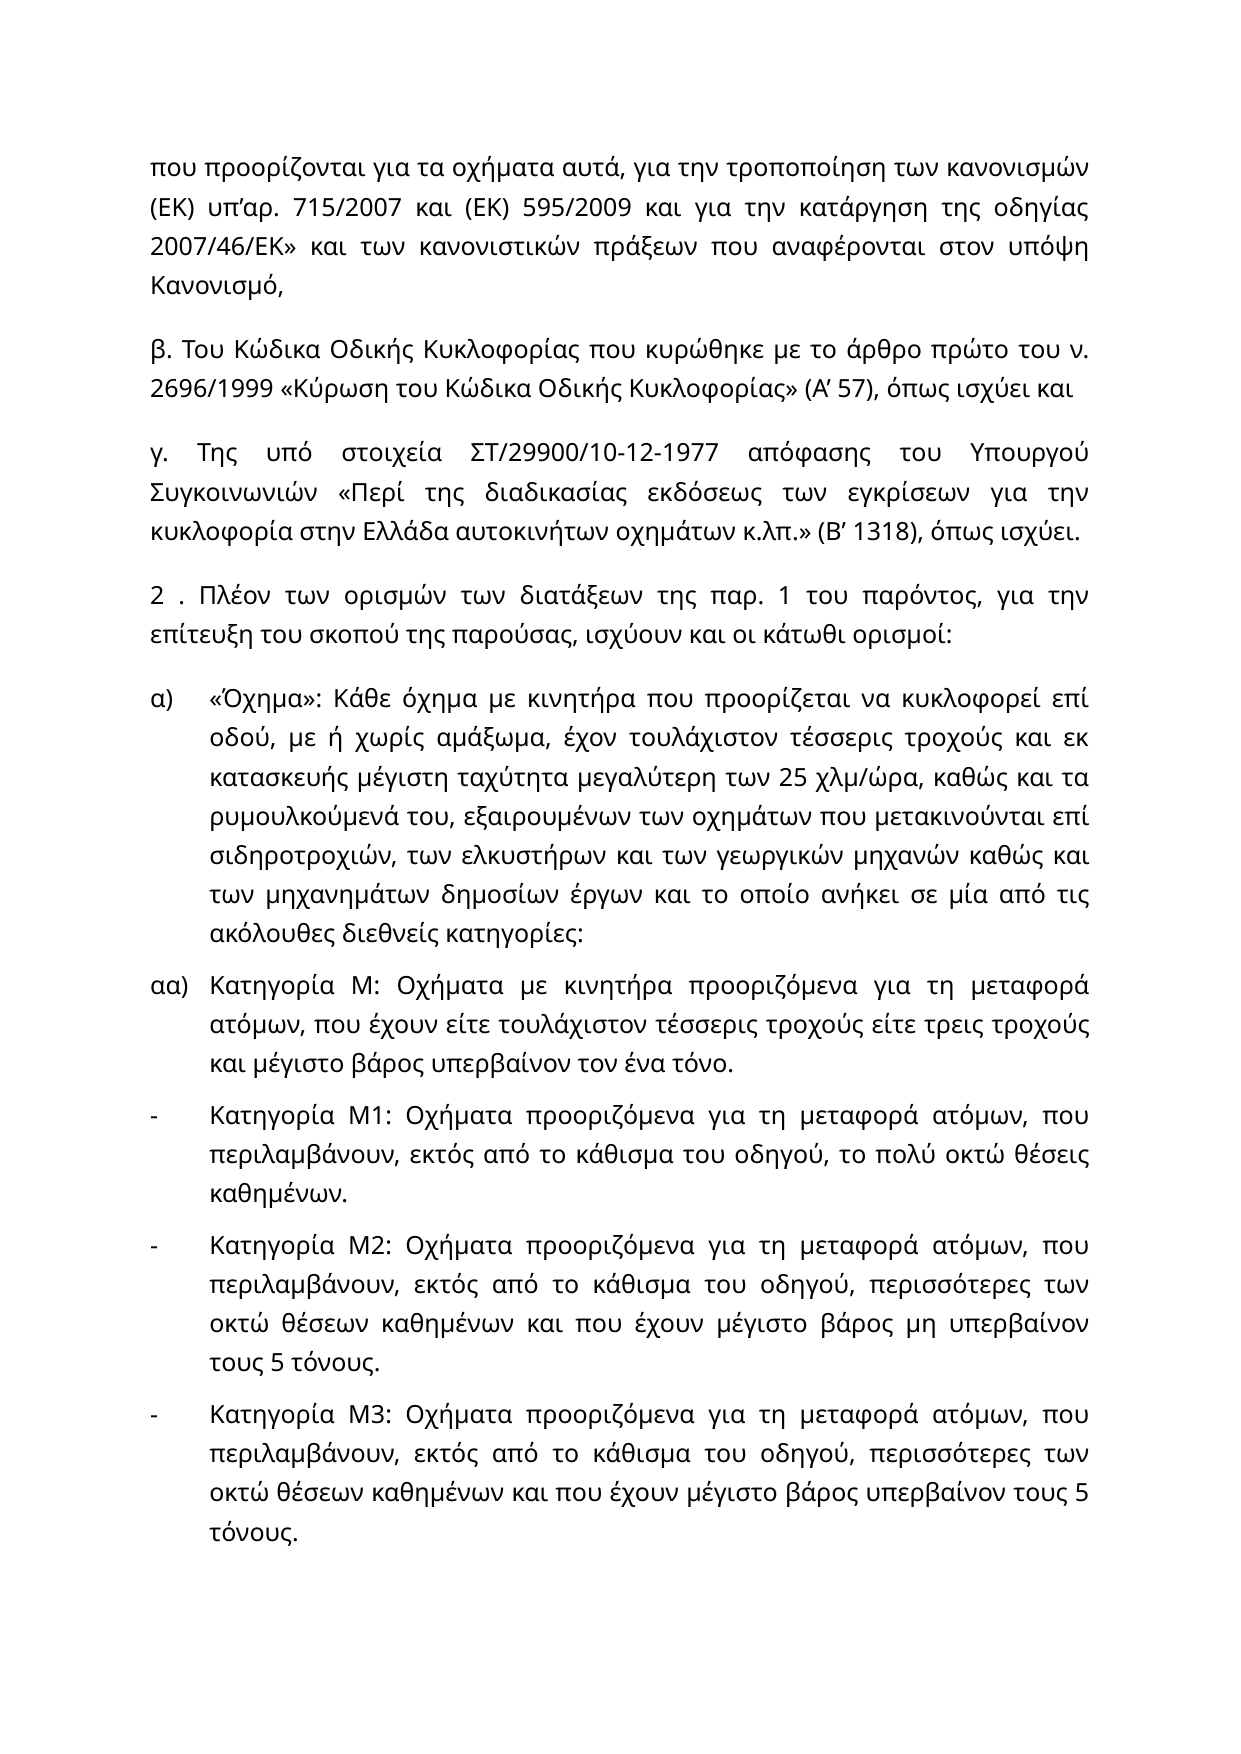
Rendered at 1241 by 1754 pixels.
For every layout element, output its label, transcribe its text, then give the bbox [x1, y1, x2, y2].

text γ. Της υπό στοιχεία ΣΤ/29900/10-12-1977 απόφασης του Υπουργού Συγκοινωνιών «Περί της διαδικασίας εκδόσεως των εγκρίσεων για την κυκλοφορία στην Ελλάδα αυτοκινήτων οχημάτων κ.λπ.» (Β’ 1318), όπως ισχύει. [150, 435, 1090, 547]
text που προορίζονται για τα οχήματα αυτά, για την τροποποίηση των κανονισμών (ΕΚ) υπ’αρ. 715/2007 και (ΕΚ) 595/2009 και για την κατάργηση της οδηγίας 2007/46/ΕΚ» και των κανονιστικών πράξεων που αναφέρονται στον υπόψη Κανονισμό, [150, 150, 1090, 302]
list α) «Όχημα»: Κάθε όχημα με κινητήρα που προορίζεται να κυκλοφορεί επί οδού, με ή χωρίς αμάξωμα, έχον τουλάχιστον τέσσερις τροχούς και εκ κατασκευής μέγιστη ταχύτητα μεγαλύτερη των 25 χλμ/ώρα, καθώς και τα ρυμουλκούμενά του, εξαιρουμένων των οχημάτων που μετακινούνται επί σιδηροτροχιών, των ελκυστήρων και των γεωργικών μηχανών καθώς και των μηχανημάτων δημοσίων έργων και το οποίο ανήκει σε μία από τις ακόλουθες διεθνείς κατηγορίες: [150, 681, 1090, 950]
list - Κατηγορία Μ2: Οχήματα προοριζόμενα για τη μεταφορά ατόμων, που περιλαμβάνουν, εκτός από το κάθισμα του οδηγού, περισσότερες των οκτώ θέσεων καθημένων και που έχουν μέγιστο βάρος μη υπερβαίνον τους 5 τόνους. [150, 1227, 1090, 1379]
list - Κατηγορία Μ1: Οχήματα προοριζόμενα για τη μεταφορά ατόμων, που περιλαμβάνουν, εκτός από το κάθισμα του οδηγού, το πολύ οκτώ θέσεις καθημένων. [150, 1097, 1090, 1210]
text β. Του Κώδικα Οδικής Κυκλοφορίας που κυρώθηκε με το άρθρο πρώτο του ν. 2696/1999 «Κύρωση του Κώδικα Οδικής Κυκλοφορίας» (Α’ 57), όπως ισχύει και [150, 332, 1090, 405]
list - Κατηγορία Μ3: Οχήματα προοριζόμενα για τη μεταφορά ατόμων, που περιλαμβάνουν, εκτός από το κάθισμα του οδηγού, περισσότερες των οκτώ θέσεων καθημένων και που έχουν μέγιστο βάρος υπερβαίνον τους 5 τόνους. [150, 1397, 1090, 1548]
list αα) Κατηγορία Μ: Οχήματα με κινητήρα προοριζόμενα για τη μεταφορά ατόμων, που έχουν είτε τουλάχιστον τέσσερις τροχούς είτε τρεις τροχούς και μέγιστο βάρος υπερβαίνον τον ένα τόνο. [150, 967, 1090, 1080]
text 2 . Πλέον των ορισμών των διατάξεων της παρ. 1 του παρόντος, για την επίτευξη του σκοπού της παρούσας, ισχύουν και οι κάτωθι ορισμοί: [150, 577, 1090, 651]
